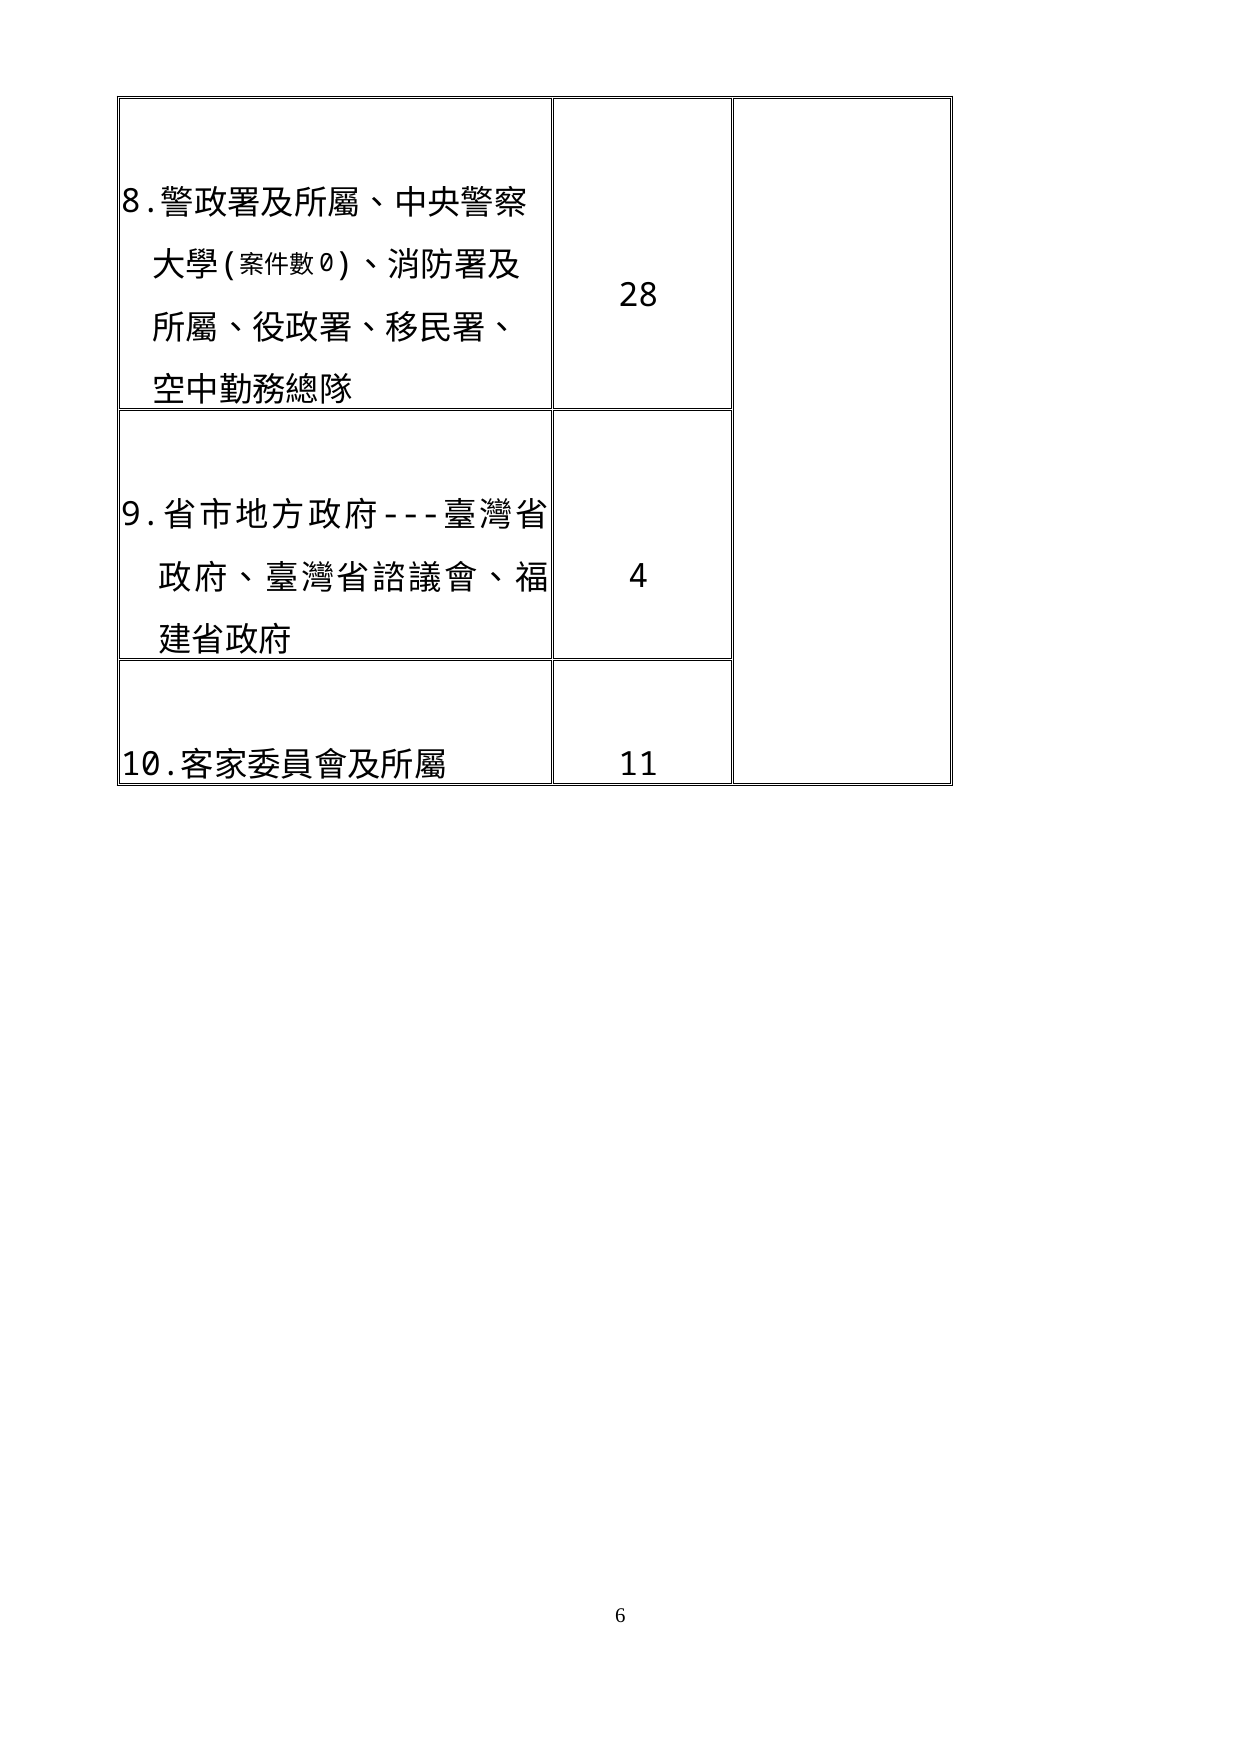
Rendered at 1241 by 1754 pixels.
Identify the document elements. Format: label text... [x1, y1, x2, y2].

table_cell 10.客家委員會及所屬 [120, 661, 551, 783]
table_cell 4 [554, 411, 731, 658]
table_cell 28 [554, 99, 731, 408]
table_cell 8.警政署及所屬、中央警察大學(案件數0)、消防署及所屬、役政署、移民署、空中勤務總隊 [120, 99, 551, 408]
table_cell [734, 99, 950, 783]
table_cell 11 [554, 661, 731, 783]
table_cell 9.省市地方政府---臺灣省政府、臺灣省諮議會、福建省政府 [120, 411, 551, 658]
